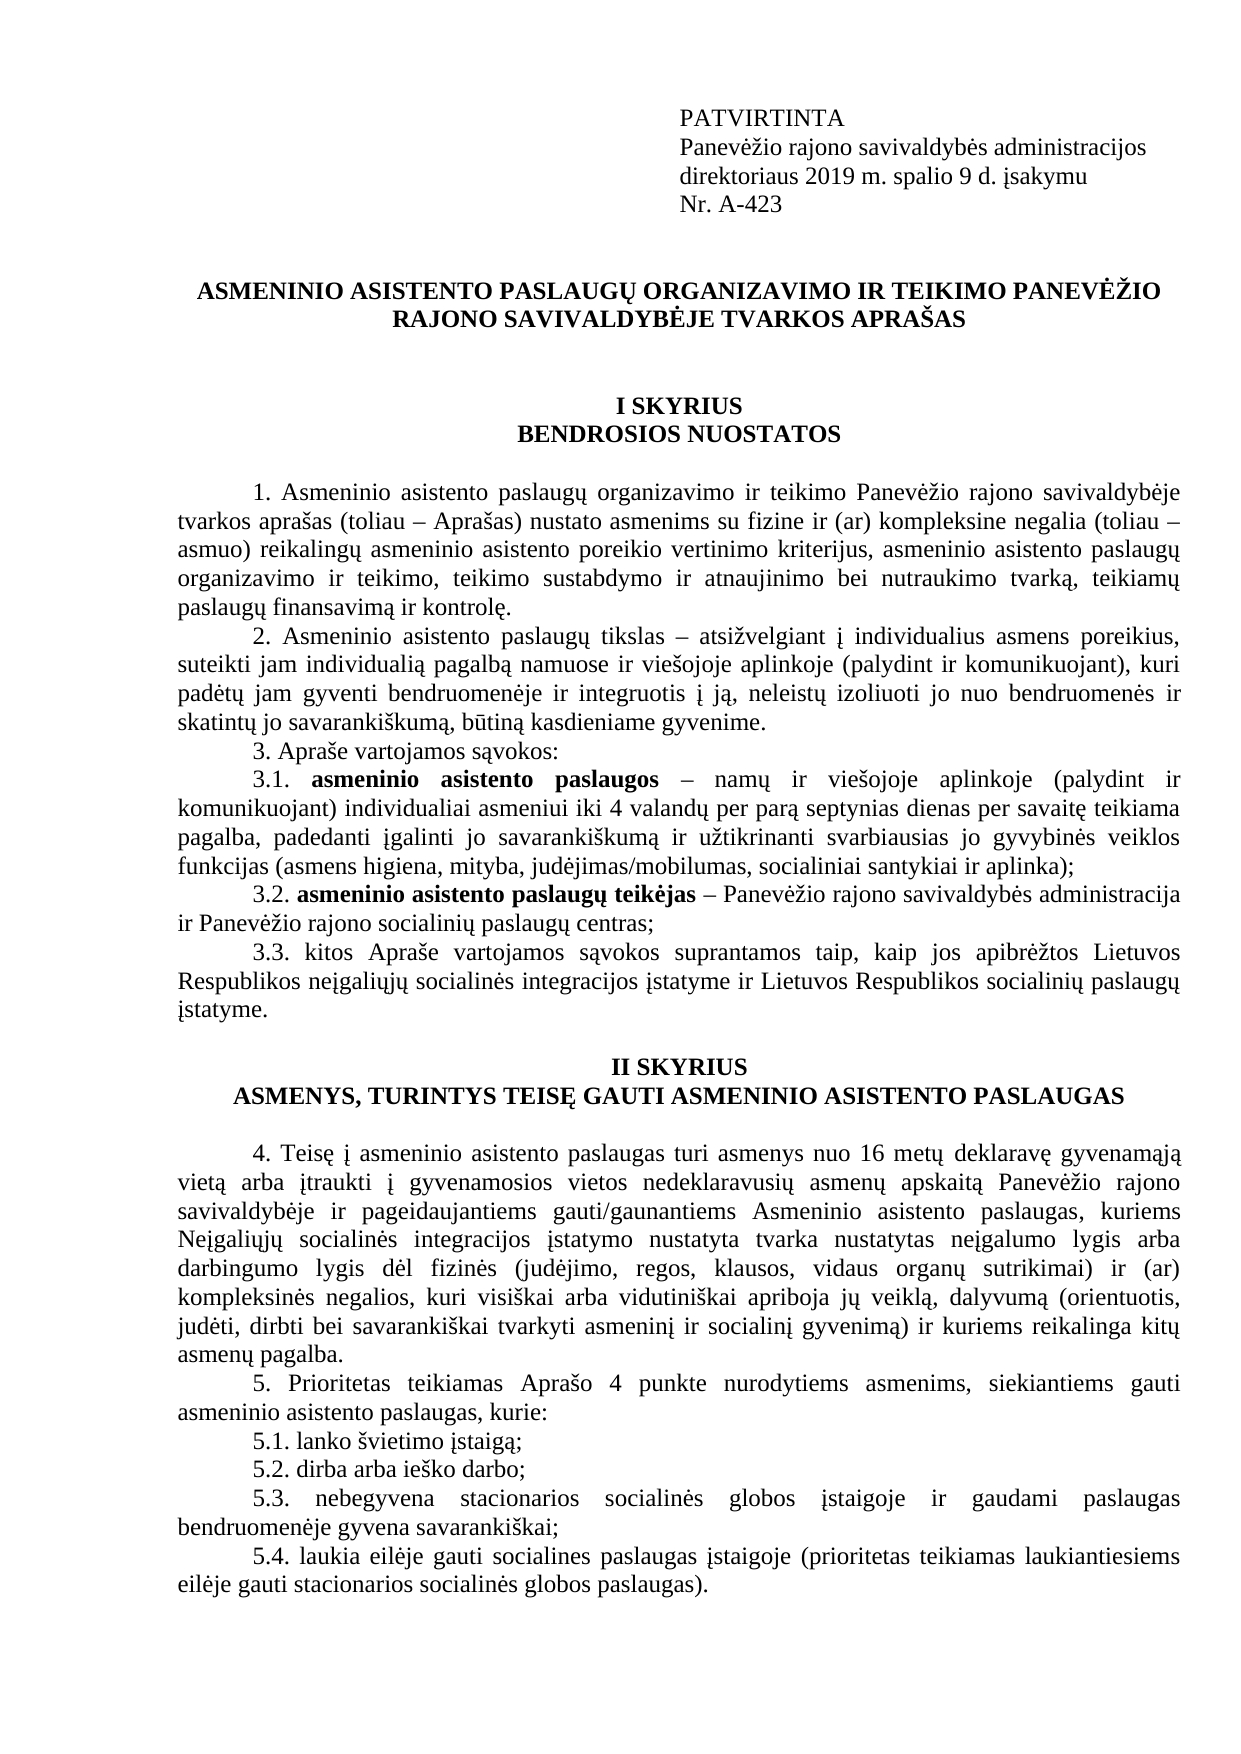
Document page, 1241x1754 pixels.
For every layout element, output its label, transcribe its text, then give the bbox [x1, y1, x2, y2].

text 5.2. dirba arba ieško darbo; [177, 1454, 1181, 1483]
text I SKYRIUS [177, 391, 1181, 419]
text PATVIRTINTA [679, 103, 1181, 132]
text 2. Asmeninio asistento paslaugų tikslas – atsižvelgiant į individualius asmens poreikius, suteikti jam individualią pagalbą namuose ir viešojoje aplinkoje (palydint ir komunikuojant), kuri padėtų jam gyventi bendruomenėje ir integruotis į ją, neleistų izoliuoti jo nuo bendruomenės ir skatintų jo savarankiškumą, būtiną kasdieniame gyvenime. [177, 621, 1181, 736]
text 3.3. kitos Apraše vartojamos sąvokos suprantamos taip, kaip jos apibrėžtos Lietuvos Respublikos neįgaliųjų socialinės integracijos įstatyme ir Lietuvos Respublikos socialinių paslaugų įstatyme. [177, 937, 1181, 1023]
text 3.2. asmeninio asistento paslaugų teikėjas – Panevėžio rajono savivaldybės administracija ir Panevėžio rajono socialinių paslaugų centras; [177, 879, 1181, 937]
text II SKYRIUS [177, 1052, 1181, 1081]
text BENDROSIOS NUOSTATOS [177, 419, 1181, 448]
text 5.4. laukia eilėje gauti socialines paslaugas įstaigoje (prioritetas teikiamas laukiantiesiems eilėje gauti stacionarios socialinės globos paslaugas). [177, 1541, 1181, 1598]
text Nr. A-423 [679, 189, 1181, 218]
text ASMENINIO ASISTENTO PASLAUGŲ ORGANIZAVIMO IR TEIKIMO PANEVĖŽIO RAJONO SAVIVALDYBĖJE TVARKOS APRAŠAS [177, 276, 1181, 333]
text Panevėžio rajono savivaldybės administracijos [679, 132, 1181, 161]
text 3.1. asmeninio asistento paslaugos – namų ir viešojoje aplinkoje (palydint ir komunikuojant) individualiai asmeniui iki 4 valandų per parą septynias dienas per savaitę teikiama pagalba, padedanti įgalinti jo savarankiškumą ir užtikrinanti svarbiausias jo gyvybinės veiklos funkcijas (asmens higiena, mityba, judėjimas/mobilumas, socialiniai santykiai ir aplinka); [177, 764, 1181, 879]
text 3. Apraše vartojamos sąvokos: [177, 736, 1181, 764]
text 5.1. lanko švietimo įstaigą; [177, 1426, 1181, 1454]
text ASMENYS, TURINTYS TEISĘ GAUTI ASMENINIO ASISTENTO PASLAUGAS [177, 1081, 1181, 1109]
text direktoriaus 2019 m. spalio 9 d. įsakymu [679, 161, 1181, 189]
text 5. Prioritetas teikiamas Aprašo 4 punkte nurodytiems asmenims, siekiantiems gauti asmeninio asistento paslaugas, kurie: [177, 1368, 1181, 1426]
text 1. Asmeninio asistento paslaugų organizavimo ir teikimo Panevėžio rajono savivaldybėje tvarkos aprašas (toliau – Aprašas) nustato asmenims su fizine ir (ar) kompleksine negalia (toliau – asmuo) reikalingų asmeninio asistento poreikio vertinimo kriterijus, asmeninio asistento paslaugų organizavimo ir teikimo, teikimo sustabdymo ir atnaujinimo bei nutraukimo tvarką, teikiamų paslaugų finansavimą ir kontrolę. [177, 477, 1181, 621]
text 5.3. nebegyvena stacionarios socialinės globos įstaigoje ir gaudami paslaugas bendruomenėje gyvena savarankiškai; [177, 1483, 1181, 1541]
text 4. Teisę į asmeninio asistento paslaugas turi asmenys nuo 16 metų deklaravę gyvenamąją vietą arba įtraukti į gyvenamosios vietos nedeklaravusių asmenų apskaitą Panevėžio rajono savivaldybėje ir pageidaujantiems gauti/gaunantiems Asmeninio asistento paslaugas, kuriems Neįgaliųjų socialinės integracijos įstatymo nustatyta tvarka nustatytas neįgalumo lygis arba darbingumo lygis dėl fizinės (judėjimo, regos, klausos, vidaus organų sutrikimai) ir (ar) kompleksinės negalios, kuri visiškai arba vidutiniškai apriboja jų veiklą, dalyvumą (orientuotis, judėti, dirbti bei savarankiškai tvarkyti asmeninį ir socialinį gyvenimą) ir kuriems reikalinga kitų asmenų pagalba. [177, 1138, 1181, 1368]
